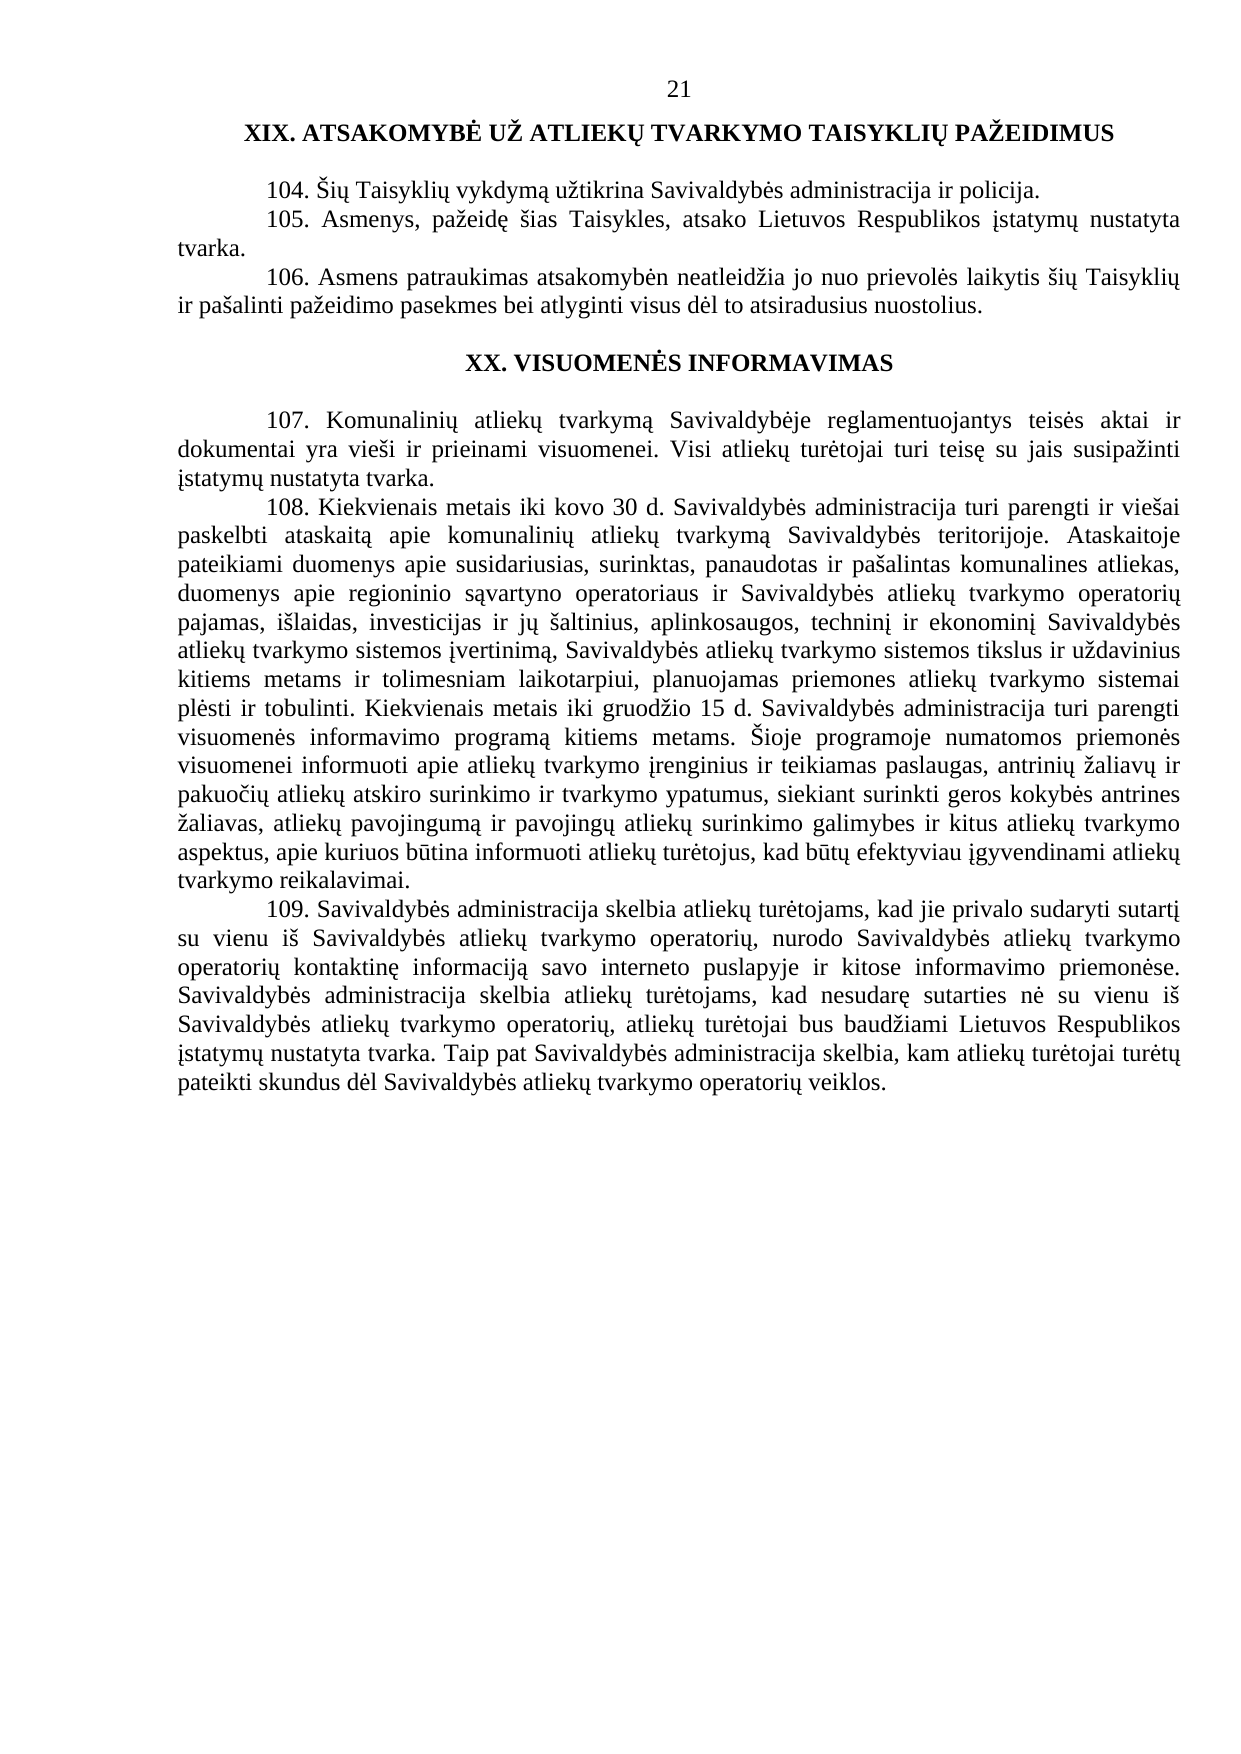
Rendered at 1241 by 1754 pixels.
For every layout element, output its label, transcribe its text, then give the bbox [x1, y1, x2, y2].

text XIX. ATSAKOMYBĖ UŽ ATLIEKŲ TVARKYMO TAISYKLIŲ PAŽEIDIMUS [177, 118, 1181, 147]
text 108. Kiekvienais metais iki kovo 30 d. Savivaldybės administracija turi parengti ir viešai paskelbti ataskaitą apie komunalinių atliekų tvarkymą Savivaldybės teritorijoje. Ataskaitoje pateikiami duomenys apie susidariusias, surinktas, panaudotas ir pašalintas komunalines atliekas, duomenys apie regioninio sąvartyno operatoriaus ir Savivaldybės atliekų tvarkymo operatorių pajamas, išlaidas, investicijas ir jų šaltinius, aplinkosaugos, techninį ir ekonominį Savivaldybės atliekų tvarkymo sistemos įvertinimą, Savivaldybės atliekų tvarkymo sistemos tikslus ir uždavinius kitiems metams ir tolimesniam laikotarpiui, planuojamas priemones atliekų tvarkymo sistemai plėsti ir tobulinti. Kiekvienais metais iki gruodžio 15 d. Savivaldybės administracija turi parengti visuomenės informavimo programą kitiems metams. Šioje programoje numatomos priemonės visuomenei informuoti apie atliekų tvarkymo įrenginius ir teikiamas paslaugas, antrinių žaliavų ir pakuočių atliekų atskiro surinkimo ir tvarkymo ypatumus, siekiant surinkti geros kokybės antrines žaliavas, atliekų pavojingumą ir pavojingų atliekų surinkimo galimybes ir kitus atliekų tvarkymo aspektus, apie kuriuos būtina informuoti atliekų turėtojus, kad būtų efektyviau įgyvendinami atliekų tvarkymo reikalavimai. [177, 492, 1181, 894]
text 107. Komunalinių atliekų tvarkymą Savivaldybėje reglamentuojantys teisės aktai ir dokumentai yra vieši ir prieinami visuomenei. Visi atliekų turėtojai turi teisę su jais susipažinti įstatymų nustatyta tvarka. [177, 406, 1181, 492]
text 105. Asmenys, pažeidę šias Taisykles, atsako Lietuvos Respublikos įstatymų nustatyta tvarka. [177, 204, 1181, 262]
text 109. Savivaldybės administracija skelbia atliekų turėtojams, kad jie privalo sudaryti sutartį su vienu iš Savivaldybės atliekų tvarkymo operatorių, nurodo Savivaldybės atliekų tvarkymo operatorių kontaktinę informaciją savo interneto puslapyje ir kitose informavimo priemonėse. Savivaldybės administracija skelbia atliekų turėtojams, kad nesudarę sutarties nė su vienu iš Savivaldybės atliekų tvarkymo operatorių, atliekų turėtojai bus baudžiami Lietuvos Respublikos įstatymų nustatyta tvarka. Taip pat Savivaldybės administracija skelbia, kam atliekų turėtojai turėtų pateikti skundus dėl Savivaldybės atliekų tvarkymo operatorių veiklos. [177, 894, 1181, 1096]
text XX. VISUOMENĖS INFORMAVIMAS [177, 348, 1181, 377]
text 104. Šių Taisyklių vykdymą užtikrina Savivaldybės administracija ir policija. [177, 176, 1181, 204]
text 106. Asmens patraukimas atsakomybėn neatleidžia jo nuo prievolės laikytis šių Taisyklių ir pašalinti pažeidimo pasekmes bei atlyginti visus dėl to atsiradusius nuostolius. [177, 262, 1181, 319]
